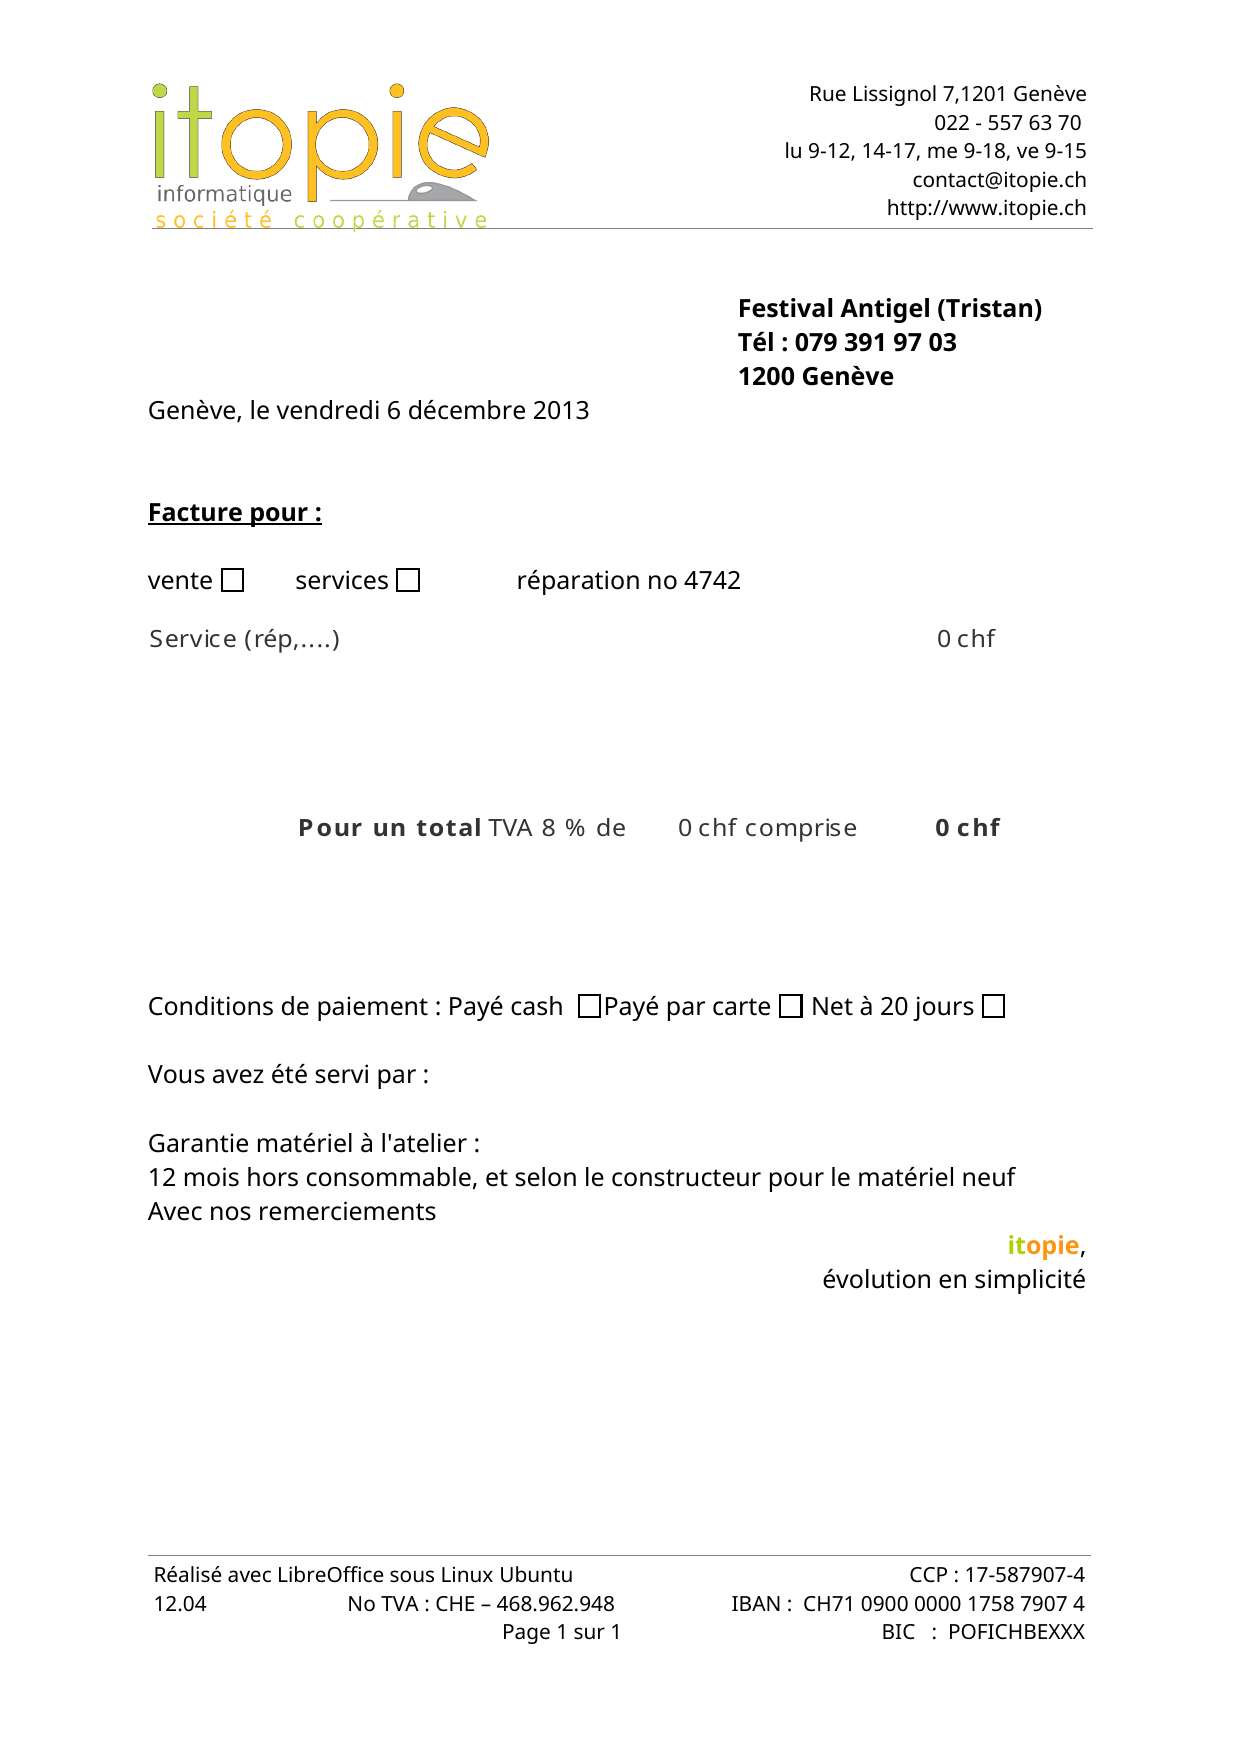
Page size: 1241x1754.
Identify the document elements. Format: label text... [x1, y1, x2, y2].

text Facture pour : [148, 495, 1093, 529]
text Avec nos remerciements [148, 1193, 1093, 1227]
text 12 mois hors consommable, et selon le constructeur pour le matériel neuf [148, 1159, 1093, 1193]
text Genève, le vendredi 6 décembre 2013 [148, 392, 1093, 427]
text Conditions de paiement : Payé cash Payé par carte Net à 20 jours [148, 989, 1093, 1023]
text Garantie matériel à l'atelier : [148, 1125, 1093, 1159]
text vente services réparation no 4742 [148, 563, 1093, 597]
picture [138, 72, 500, 244]
text Tél : 079 391 97 03 [148, 324, 1093, 358]
text Festival Antigel (Tristan) [148, 290, 1093, 324]
text itopie, [148, 1227, 1093, 1262]
text évolution en simplicité [148, 1262, 1093, 1296]
text 1200 Genève [148, 358, 1093, 392]
text Vous avez été servi par : [148, 1057, 1093, 1091]
